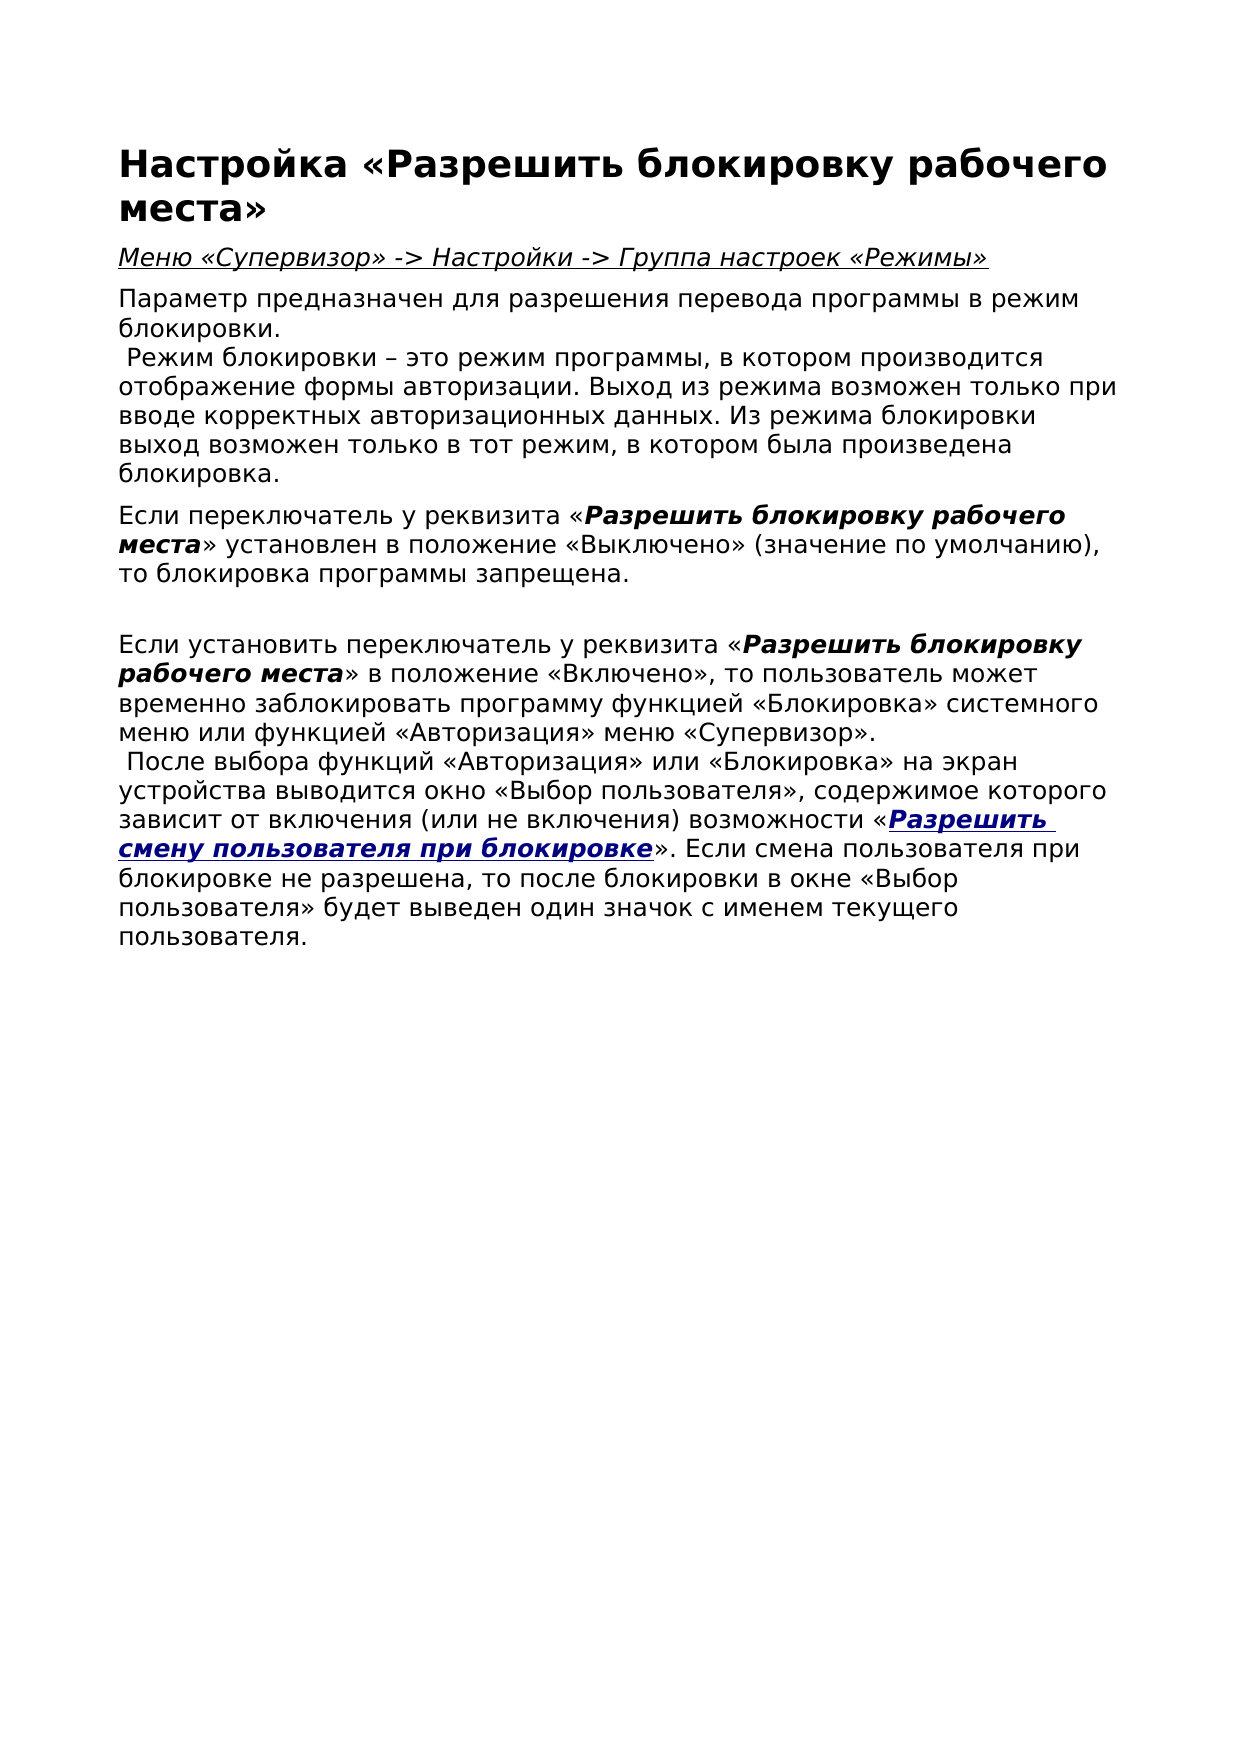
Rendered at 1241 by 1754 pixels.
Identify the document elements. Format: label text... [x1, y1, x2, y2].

text Меню «Супервизор» -> Настройки -> Группа настроек «Режимы» [118, 243, 1122, 272]
subtitle Настройка «Разрешить блокировку рабочего места» [118, 143, 1122, 230]
text Если переключатель у реквизита «Разрешить блокировку рабочего места» установлен в положение «Выключено» (значение по умолчанию), то блокировка программы запрещена. [118, 501, 1122, 618]
text Если установить переключатель у реквизита «Разрешить блокировку рабочего места» в положение «Включено», то пользователь может временно заблокировать программу функцией «Блокировка» системного меню или функцией «Авторизация» меню «Супервизор». После выбора функций «Авторизация» или «Блокировка» на экран устройства выводится окно «Выбор пользователя», содержимое которого зависит от включения (или не включения) возможности «Разрешить смену пользователя при блокировке». Если смена пользователя при блокировке не разрешена, то после блокировки в окне «Выбор пользователя» будет выведен один значок с именем текущего пользователя. [118, 630, 1122, 951]
text Параметр предназначен для разрешения перевода программы в режим блокировки. Режим блокировки – это режим программы, в котором производится отображение формы авторизации. Выход из режима возможен только при вводе корректных авторизационных данных. Из режима блокировки выход возможен только в тот режим, в котором была произведена блокировка. [118, 284, 1122, 489]
